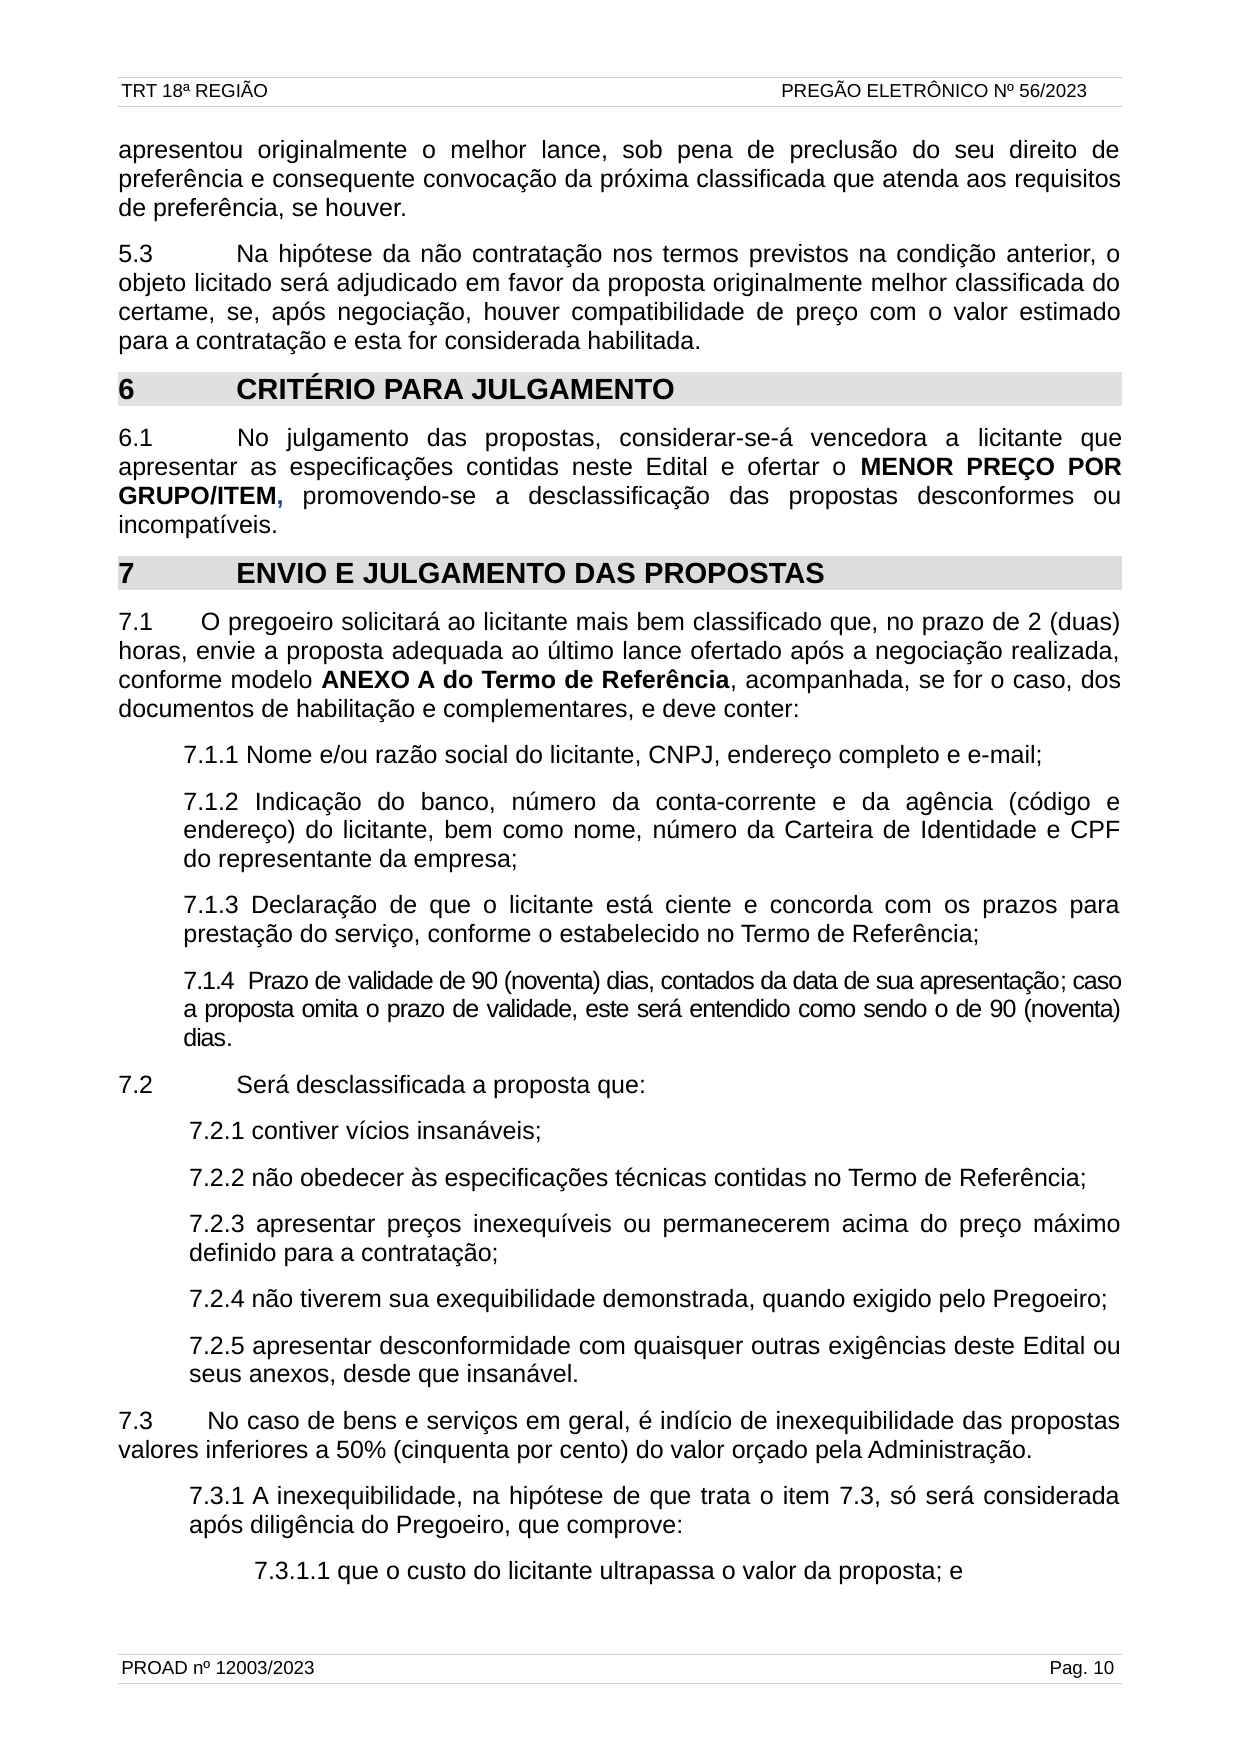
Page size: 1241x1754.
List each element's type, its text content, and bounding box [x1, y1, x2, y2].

text 7.2.5 apresentar desconformidade com quaisquer outras exigências deste Edital ou seus anexos, desde que insanável. [189, 1331, 1122, 1388]
text 7.2.2 não obedecer às especificações técnicas contidas no Termo de Referência; [189, 1163, 1122, 1191]
text 7.1.2 Indicação do banco, número da conta-corrente e da agência (código e endereço) do licitante, bem como nome, número da Carteira de Identidade e CPF do representante da empresa; [183, 787, 1122, 873]
text 7.1.4 Prazo de validade de 90 (noventa) dias, contados da data de sua apresentação; caso a proposta omita o prazo de validade, este será entendido como sendo o de 90 (noventa) dias. [183, 966, 1122, 1052]
text 7 ENVIO E JULGAMENTO DAS PROPOSTAS [118, 556, 1122, 590]
text 7.1.3 Declaração de que o licitante está ciente e concorda com os prazos para prestação do serviço, conforme o estabelecido no Termo de Referência; [183, 891, 1122, 948]
text 5.3 Na hipótese da não contratação nos termos previstos na condição anterior, o objeto licitado será adjudicado em favor da proposta originalmente melhor classificada do certame, se, após negociação, houver compatibilidade de preço com o valor estimado para a contratação e esta for considerada habilitada. [118, 239, 1122, 354]
text 7.3.1.1 que o custo do licitante ultrapassa o valor da proposta; e [254, 1556, 1122, 1585]
text 7.3.1 A inexequibilidade, na hipótese de que trata o item 7.3, só será considerada após diligência do Pregoeiro, que comprove: [189, 1481, 1122, 1539]
text apresentou originalmente o melhor lance, sob pena de preclusão do seu direito de preferência e consequente convocação da próxima classificada que atenda aos requisitos de preferência, se houver. [118, 136, 1122, 222]
text 7.2.1 contiver vícios insanáveis; [189, 1116, 1122, 1145]
text 7.1 O pregoeiro solicitará ao licitante mais bem classificado que, no prazo de 2 (duas) horas, envie a proposta adequada ao último lance ofertado após a negociação realizada, conforme modelo ANEXO A do Termo de Referência, acompanhada, se for o caso, dos documentos de habilitação e complementares, e deve conter: [118, 607, 1122, 722]
text 7.1.1 Nome e/ou razão social do licitante, CNPJ, endereço completo e e-mail; [183, 740, 1122, 769]
text 7.3 No caso de bens e serviços em geral, é indício de inexequibilidade das propostas valores inferiores a 50% (cinquenta por cento) do valor orçado pela Administração. [118, 1406, 1122, 1463]
text 7.2.3 apresentar preços inexequíveis ou permanecerem acima do preço máximo definido para a contratação; [189, 1209, 1122, 1267]
text 7.2 Será desclassificada a proposta que: [118, 1070, 1122, 1098]
text 6.1 No julgamento das propostas, considerar-se-á vencedora a licitante que apresentar as especificações contidas neste Edital e ofertar o MENOR PREÇO POR GRUPO/ITEM, promovendo-se a desclassificação das propostas desconformes ou incompatíveis. [118, 423, 1122, 538]
text 7.2.4 não tiverem sua exequibilidade demonstrada, quando exigido pelo Pregoeiro; [189, 1284, 1122, 1313]
text 6 CRITÉRIO PARA JULGAMENTO [118, 372, 1122, 406]
